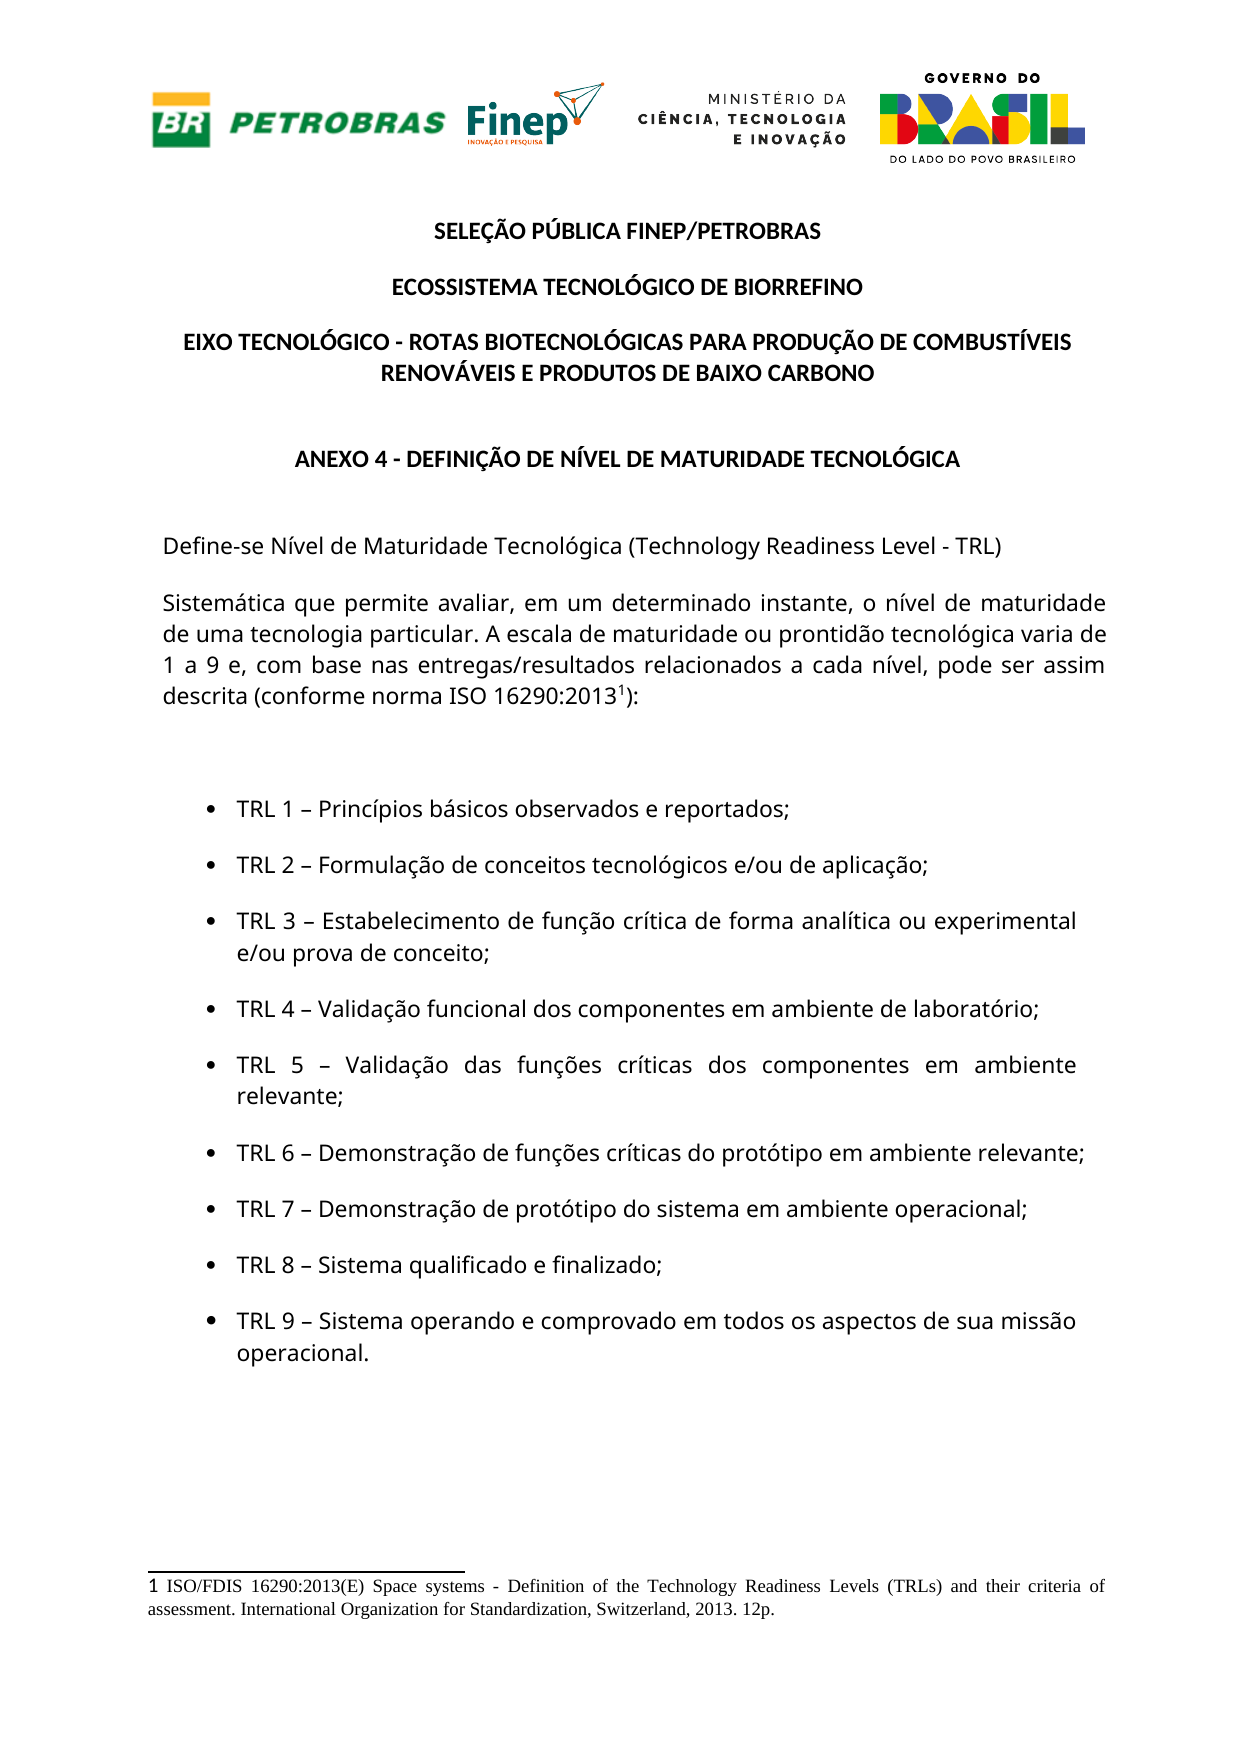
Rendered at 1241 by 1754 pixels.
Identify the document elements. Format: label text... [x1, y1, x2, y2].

list TRL 6 – Demonstração de funções críticas do protótipo em ambiente relevante; [207, 1137, 1108, 1168]
text ISO/FDIS 16290:2013(E) Space systems - Definition of the Technology Readiness Levels (TRLs) and their criteria of assessment. International Organization for Standardization, Switzerland, 2013. 12p. [148, 1572, 1107, 1619]
text Sistemática que permite avaliar, em um determinado instante, o nível de maturidade de uma tecnologia particular. A escala de maturidade ou prontidão tecnológica varia de 1 a 9 e, com base nas entregas/resultados relacionados a cada nível, pode ser assim descrita (conforme norma ISO 16290:2013): [162, 587, 1108, 712]
list TRL 8 – Sistema qualificado e finalizado; [207, 1249, 1078, 1280]
text SELEÇÃO PÚBLICA FINEP/PETROBRAS [148, 215, 1107, 246]
text ANEXO 4 - DEFINIÇÃO DE NÍVEL DE MATURIDADE TECNOLÓGICA [148, 443, 1107, 474]
text Define-se Nível de Maturidade Tecnológica (Technology Readiness Level - TRL) [162, 530, 1108, 562]
list TRL 4 – Validação funcional dos componentes em ambiente de laboratório; [207, 993, 1078, 1024]
text EIXO TECNOLÓGICO - ROTAS BIOTECNOLÓGICAS PARA PRODUÇÃO DE COMBUSTÍVEIS RENOVÁVEIS E PRODUTOS DE BAIXO CARBONO [148, 326, 1107, 387]
text ECOSSISTEMA TECNOLÓGICO DE BIORREFINO [148, 271, 1107, 301]
list TRL 7 – Demonstração de protótipo do sistema em ambiente operacional; [207, 1193, 1078, 1224]
list TRL 3 – Estabelecimento de função crítica de forma analítica ou experimental e/ou prova de conceito; [207, 905, 1078, 968]
list TRL 1 – Princípios básicos observados e reportados; [207, 793, 1078, 824]
list TRL 9 – Sistema operando e comprovado em todos os aspectos de sua missão operacional. [207, 1305, 1078, 1368]
list TRL 2 – Formulação de conceitos tecnológicos e/ou de aplicação; [207, 849, 1078, 880]
list TRL 5 – Validação das funções críticas dos componentes em ambiente relevante; [207, 1049, 1078, 1112]
